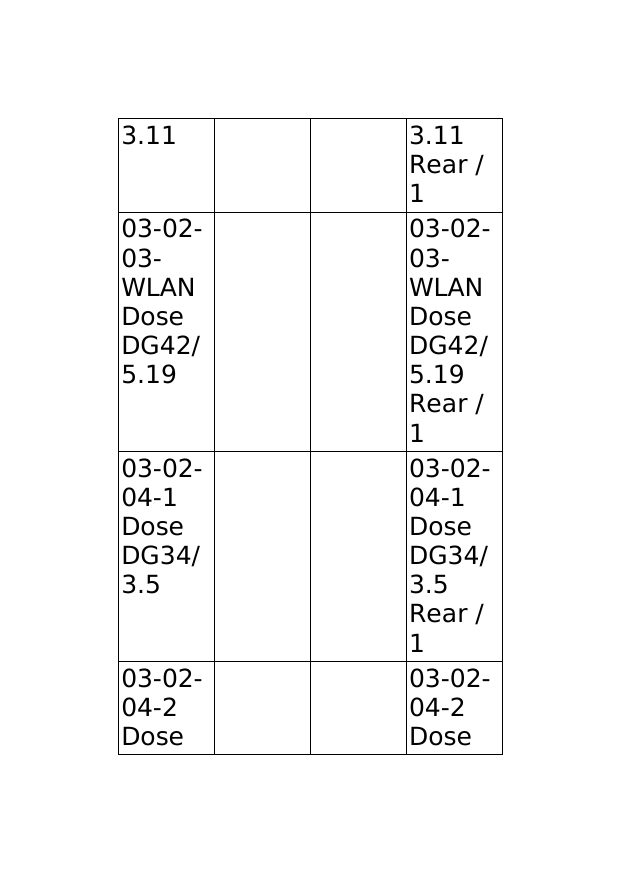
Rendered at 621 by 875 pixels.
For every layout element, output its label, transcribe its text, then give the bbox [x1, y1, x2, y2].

table_cell 3.11 [119, 119, 214, 212]
table_cell 03-02-04-1 Dose DG34/3.5 Rear / 1 [407, 452, 502, 661]
table_cell [311, 213, 406, 451]
table_cell 3.11 Rear / 1 [407, 119, 502, 212]
table_cell [311, 119, 406, 212]
table_cell [311, 662, 406, 754]
table_cell [215, 213, 310, 451]
table_cell 03-02-04-1 Dose DG34/3.5 [119, 452, 214, 661]
table_cell [311, 452, 406, 661]
table_cell 03-02-03-WLAN Dose DG42/5.19 [119, 213, 214, 451]
table_cell [215, 452, 310, 661]
table_cell 03-02-04-2 Dose [119, 662, 214, 754]
table_cell [215, 119, 310, 212]
table_cell [215, 662, 310, 754]
table_cell 03-02-04-2 Dose [407, 662, 502, 754]
table_cell 03-02-03-WLAN Dose DG42/5.19 Rear / 1 [407, 213, 502, 451]
